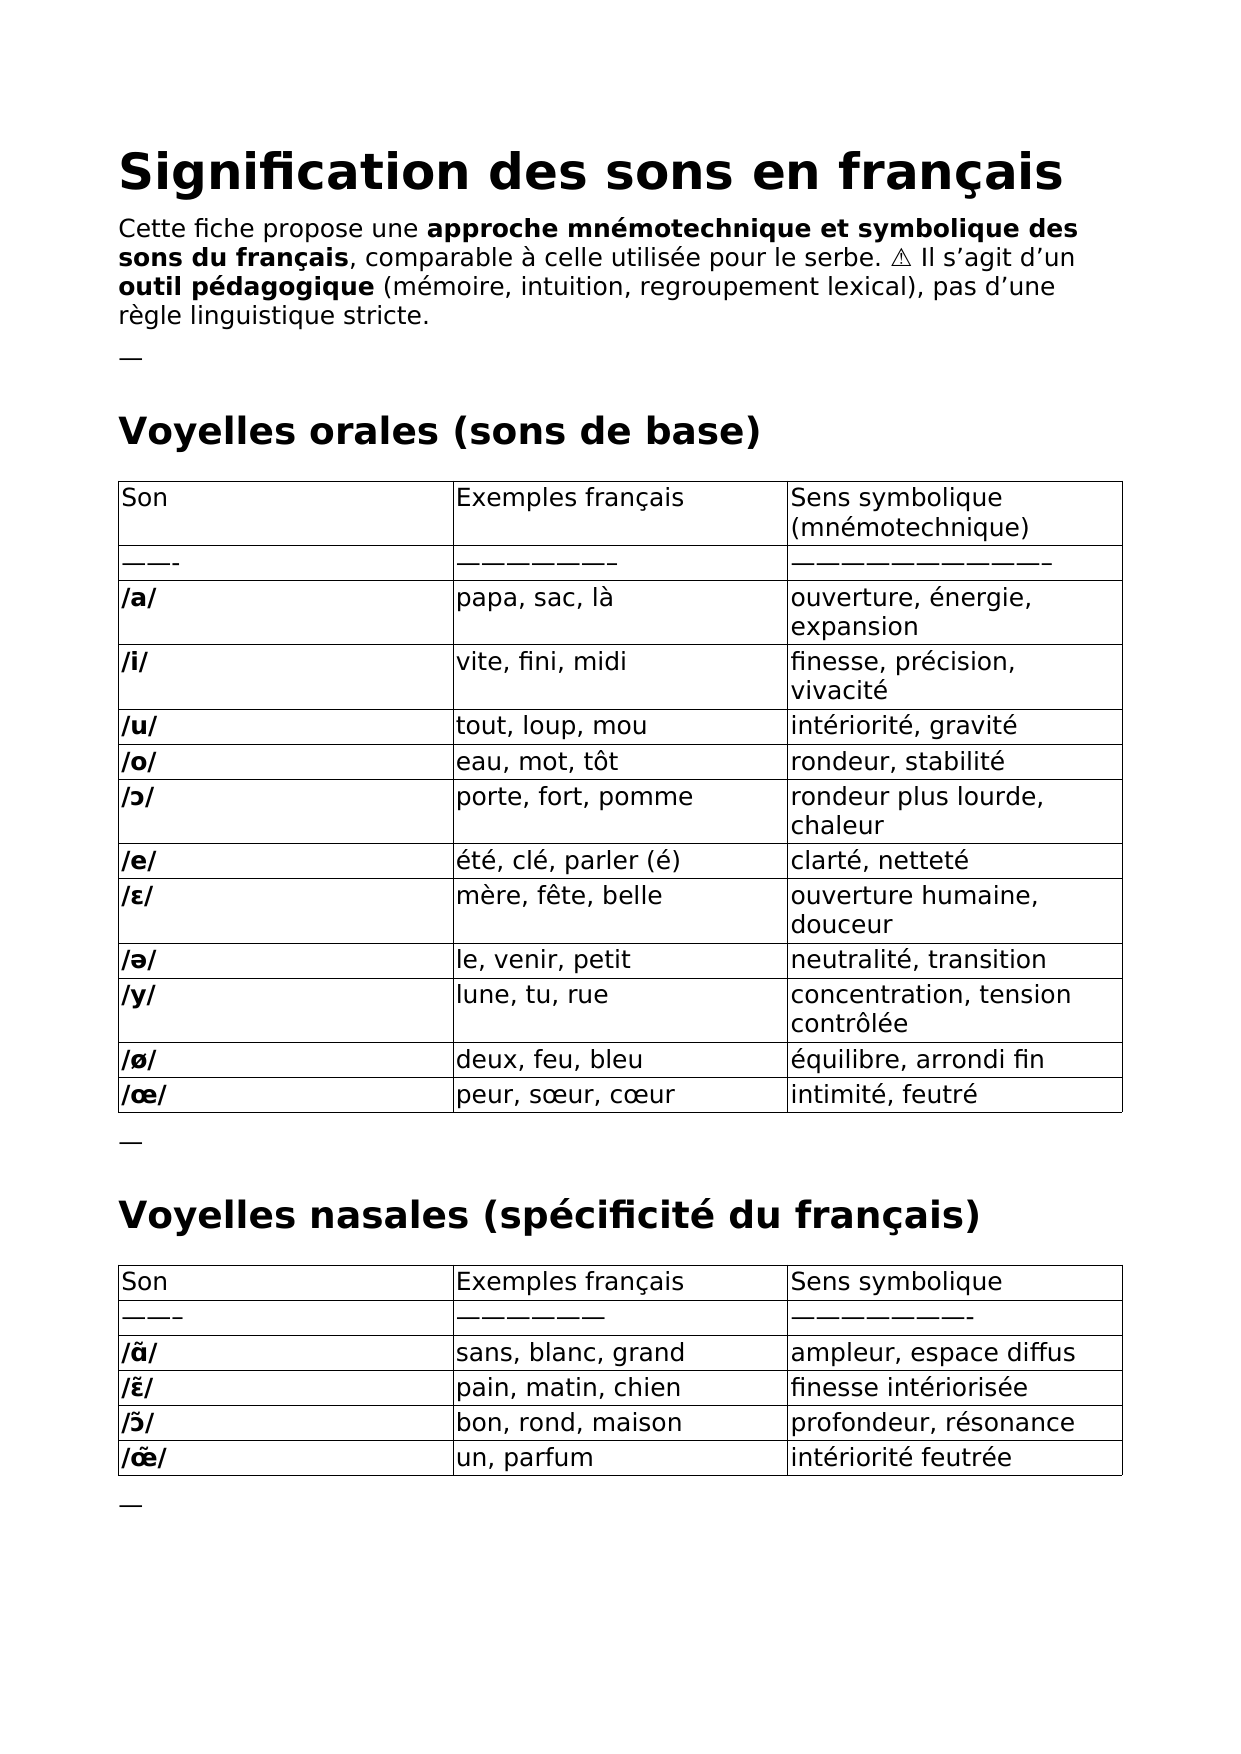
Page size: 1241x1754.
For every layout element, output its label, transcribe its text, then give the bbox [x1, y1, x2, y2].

table_cell équilibre, arrondi fin [788, 1043, 1122, 1077]
text — [118, 1490, 1122, 1519]
table_cell —————— [454, 1301, 787, 1335]
table_cell mère, fête, belle [454, 879, 787, 942]
table_cell finesse intériorisée [788, 1371, 1122, 1405]
table_cell intériorité, gravité [788, 710, 1122, 744]
table_cell pain, matin, chien [454, 1371, 787, 1405]
table_cell ——– [119, 1301, 453, 1335]
table_cell finesse, précision, vivacité [788, 645, 1122, 708]
table_cell ampleur, espace diffus [788, 1336, 1122, 1370]
table_cell ouverture humaine, douceur [788, 879, 1122, 942]
table_header Son [119, 1266, 453, 1299]
table_cell /i/ [119, 645, 453, 708]
table_cell /ɔ/ [119, 780, 453, 843]
table_cell rondeur plus lourde, chaleur [788, 780, 1122, 843]
table_cell /œ/ [119, 1078, 453, 1112]
table_cell ——- [119, 546, 453, 580]
table_cell /o/ [119, 745, 453, 779]
table_header Exemples français [454, 1266, 787, 1299]
text — [118, 1127, 1122, 1156]
table_cell été, clé, parler (é) [454, 844, 787, 878]
table_cell un, parfum [454, 1441, 787, 1475]
table_cell vite, fini, midi [454, 645, 787, 708]
table_cell /e/ [119, 844, 453, 878]
table_cell concentration, tension contrôlée [788, 979, 1122, 1042]
table_cell /y/ [119, 979, 453, 1042]
table_cell sans, blanc, grand [454, 1336, 787, 1370]
subtitle Voyelles orales (sons de base) [118, 410, 1122, 453]
table_header Son [119, 482, 453, 545]
table_header Sens symbolique (mnémotechnique) [788, 482, 1122, 545]
table_cell /u/ [119, 710, 453, 744]
table_cell profondeur, résonance [788, 1406, 1122, 1440]
table_header Exemples français [454, 482, 787, 545]
table_cell ouverture, énergie, expansion [788, 581, 1122, 644]
table_cell /ø/ [119, 1043, 453, 1077]
table_header Sens symbolique [788, 1266, 1122, 1299]
table_cell clarté, netteté [788, 844, 1122, 878]
table_cell ——————————– [788, 546, 1122, 580]
table_cell tout, loup, mou [454, 710, 787, 744]
table_cell /œ̃/ [119, 1441, 453, 1475]
subtitle Signification des sons en français [118, 143, 1122, 201]
table_cell peur, sœur, cœur [454, 1078, 787, 1112]
table_cell deux, feu, bleu [454, 1043, 787, 1077]
table_cell porte, fort, pomme [454, 780, 787, 843]
table_cell lune, tu, rue [454, 979, 787, 1042]
table_cell rondeur, stabilité [788, 745, 1122, 779]
table_cell /a/ [119, 581, 453, 644]
table_cell /ɛ/ [119, 879, 453, 942]
table_cell /ə/ [119, 944, 453, 977]
table_cell /ɑ̃/ [119, 1336, 453, 1370]
table_cell eau, mot, tôt [454, 745, 787, 779]
table_cell ——————– [454, 546, 787, 580]
text Cette fiche propose une approche mnémotechnique et symbolique des sons du français, comparable à celle utilisée pour le serbe. ⚠️ Il s’agit d’un outil pédagogique (mémoire, intuition, regroupement lexical), pas d’une règle linguistique stricte. [118, 214, 1122, 331]
table_cell ———————- [788, 1301, 1122, 1335]
table_cell bon, rond, maison [454, 1406, 787, 1440]
table_cell /ɛ̃/ [119, 1371, 453, 1405]
table_cell le, venir, petit [454, 944, 787, 977]
table_cell neutralité, transition [788, 944, 1122, 977]
table_cell /ɔ̃/ [119, 1406, 453, 1440]
text — [118, 343, 1122, 372]
table_cell papa, sac, là [454, 581, 787, 644]
table_cell intériorité feutrée [788, 1441, 1122, 1475]
table_cell intimité, feutré [788, 1078, 1122, 1112]
subtitle Voyelles nasales (spécificité du français) [118, 1193, 1122, 1237]
